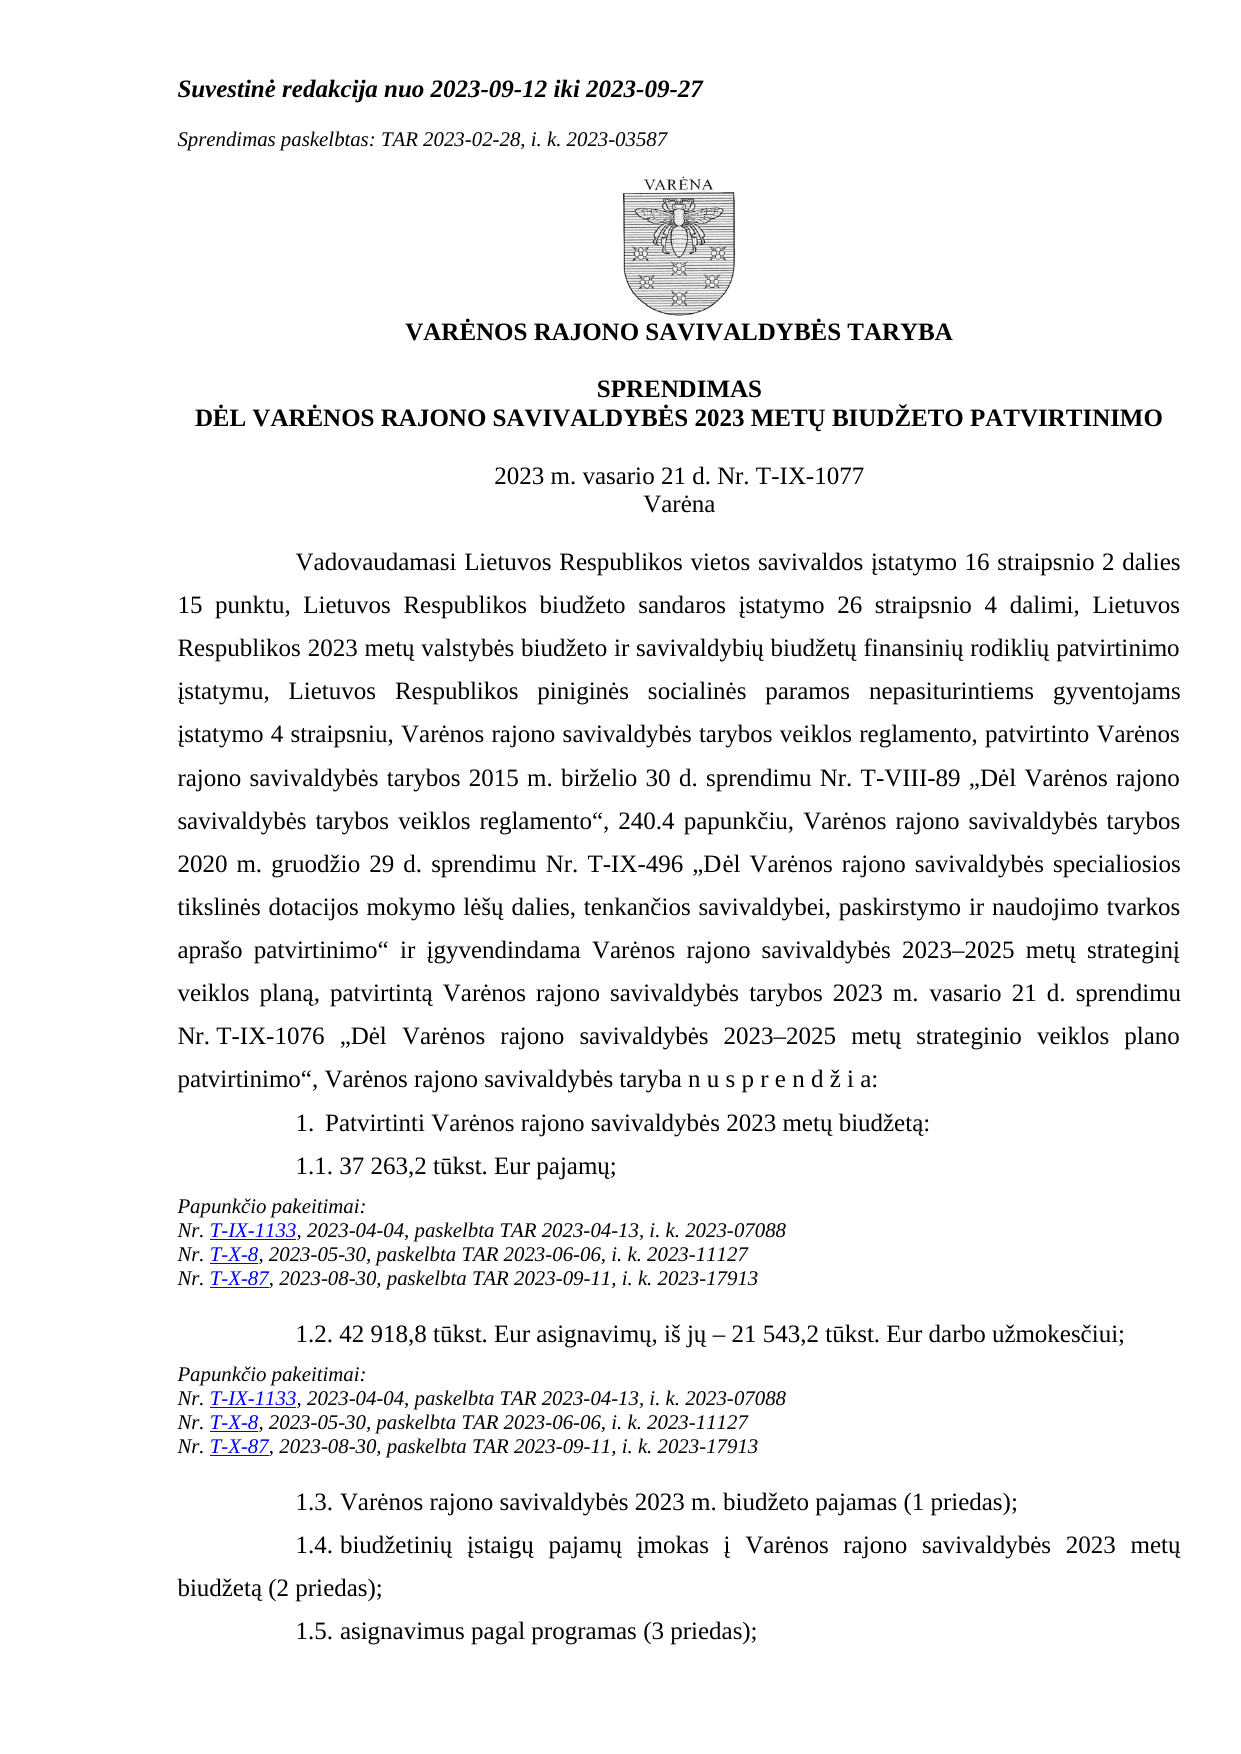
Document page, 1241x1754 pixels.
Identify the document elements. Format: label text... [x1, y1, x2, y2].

text DĖL VARĖNOS RAJONO SAVIVALDYBĖS 2023 METŲ BIUDŽETO PATVIRTINIMO [177, 403, 1181, 432]
text Nr. T-X-87, 2023-08-30, paskelbta TAR 2023-09-11, i. k. 2023-17913 [177, 1434, 1181, 1458]
text Nr. T-IX-1133, 2023-04-04, paskelbta TAR 2023-04-13, i. k. 2023-07088 [177, 1386, 1181, 1410]
text Nr. T-X-8, 2023-05-30, paskelbta TAR 2023-06-06, i. k. 2023-11127 [177, 1410, 1181, 1434]
subtitle Vadovaudamasi Lietuvos Respublikos vietos savivaldos įstatymo 16 straipsnio 2 dalies 15 punktu, Lietuvos Respublikos biudžeto sandaros įstatymo 26 straipsnio 4 dalimi, Lietuvos Respublikos 2023 metų valstybės biudžeto ir savivaldybių biudžetų finansinių rodiklių patvirtinimo įstatymu, Lietuvos Respublikos piniginės socialinės paramos nepasiturintiems gyventojams įstatymo 4 straipsniu, Varėnos rajono savivaldybės tarybos veiklos reglamento, patvirtinto Varėnos rajono savivaldybės tarybos 2015 m. birželio 30 d. sprendimu Nr. T-VIII-89 „Dėl Varėnos rajono savivaldybės tarybos veiklos reglamento“, 240.4 papunkčiu, Varėnos rajono savivaldybės tarybos 2020 m. gruodžio 29 d. sprendimu Nr. T-IX-496 „Dėl Varėnos rajono savivaldybės specialiosios tikslinės dotacijos mokymo lėšų dalies, tenkančios savivaldybei, paskirstymo ir naudojimo tvarkos aprašo patvirtinimo“ ir įgyvendindama Varėnos rajono savivaldybės 2023–2025 metų strateginį veiklos planą, patvirtintą Varėnos rajono savivaldybės tarybos 2023 m. vasario 21 d. sprendimu Nr. T-IX-1076 „Dėl Varėnos rajono savivaldybės 2023–2025 metų strateginio veiklos plano patvirtinimo“, Varėnos rajono savivaldybės taryba n u s p r e n d ž i a: [177, 547, 1181, 1093]
text SPRENDIMAS [177, 374, 1181, 403]
text 1.5. asignavimus pagal programas (3 priedas); [177, 1616, 1181, 1645]
text Nr. T-IX-1133, 2023-04-04, paskelbta TAR 2023-04-13, i. k. 2023-07088 [177, 1218, 1181, 1242]
text Sprendimas paskelbtas: TAR 2023-02-28, i. k. 2023-03587 [177, 127, 1181, 151]
text 1.4. biudžetinių įstaigų pajamų įmokas į Varėnos rajono savivaldybės 2023 metų biudžetą (2 priedas); [177, 1530, 1181, 1602]
text VARĖNOS RAJONO SAVIVALDYBĖS TARYBA [177, 317, 1181, 346]
text 1.1. 37 263,2 tūkst. Eur pajamų; [177, 1151, 1181, 1179]
text Nr. T-X-87, 2023-08-30, paskelbta TAR 2023-09-11, i. k. 2023-17913 [177, 1266, 1181, 1290]
text Papunkčio pakeitimai: [177, 1362, 1181, 1386]
text 2023 m. vasario 21 d. Nr. T-IX-1077 [177, 461, 1181, 489]
text Papunkčio pakeitimai: [177, 1194, 1181, 1218]
text Nr. T-X-8, 2023-05-30, paskelbta TAR 2023-06-06, i. k. 2023-11127 [177, 1242, 1181, 1266]
text Suvestinė redakcija nuo 2023-09-12 iki 2023-09-27 [177, 74, 1181, 103]
text Varėna [177, 489, 1181, 518]
text 1.2. 42 918,8 tūkst. Eur asignavimų, iš jų – 21 543,2 tūkst. Eur darbo užmokesčiui; [177, 1319, 1181, 1348]
text 1.3. Varėnos rajono savivaldybės 2023 m. biudžeto pajamas (1 priedas); [177, 1487, 1181, 1516]
text 1. Patvirtinti Varėnos rajono savivaldybės 2023 metų biudžetą: [177, 1108, 1181, 1136]
